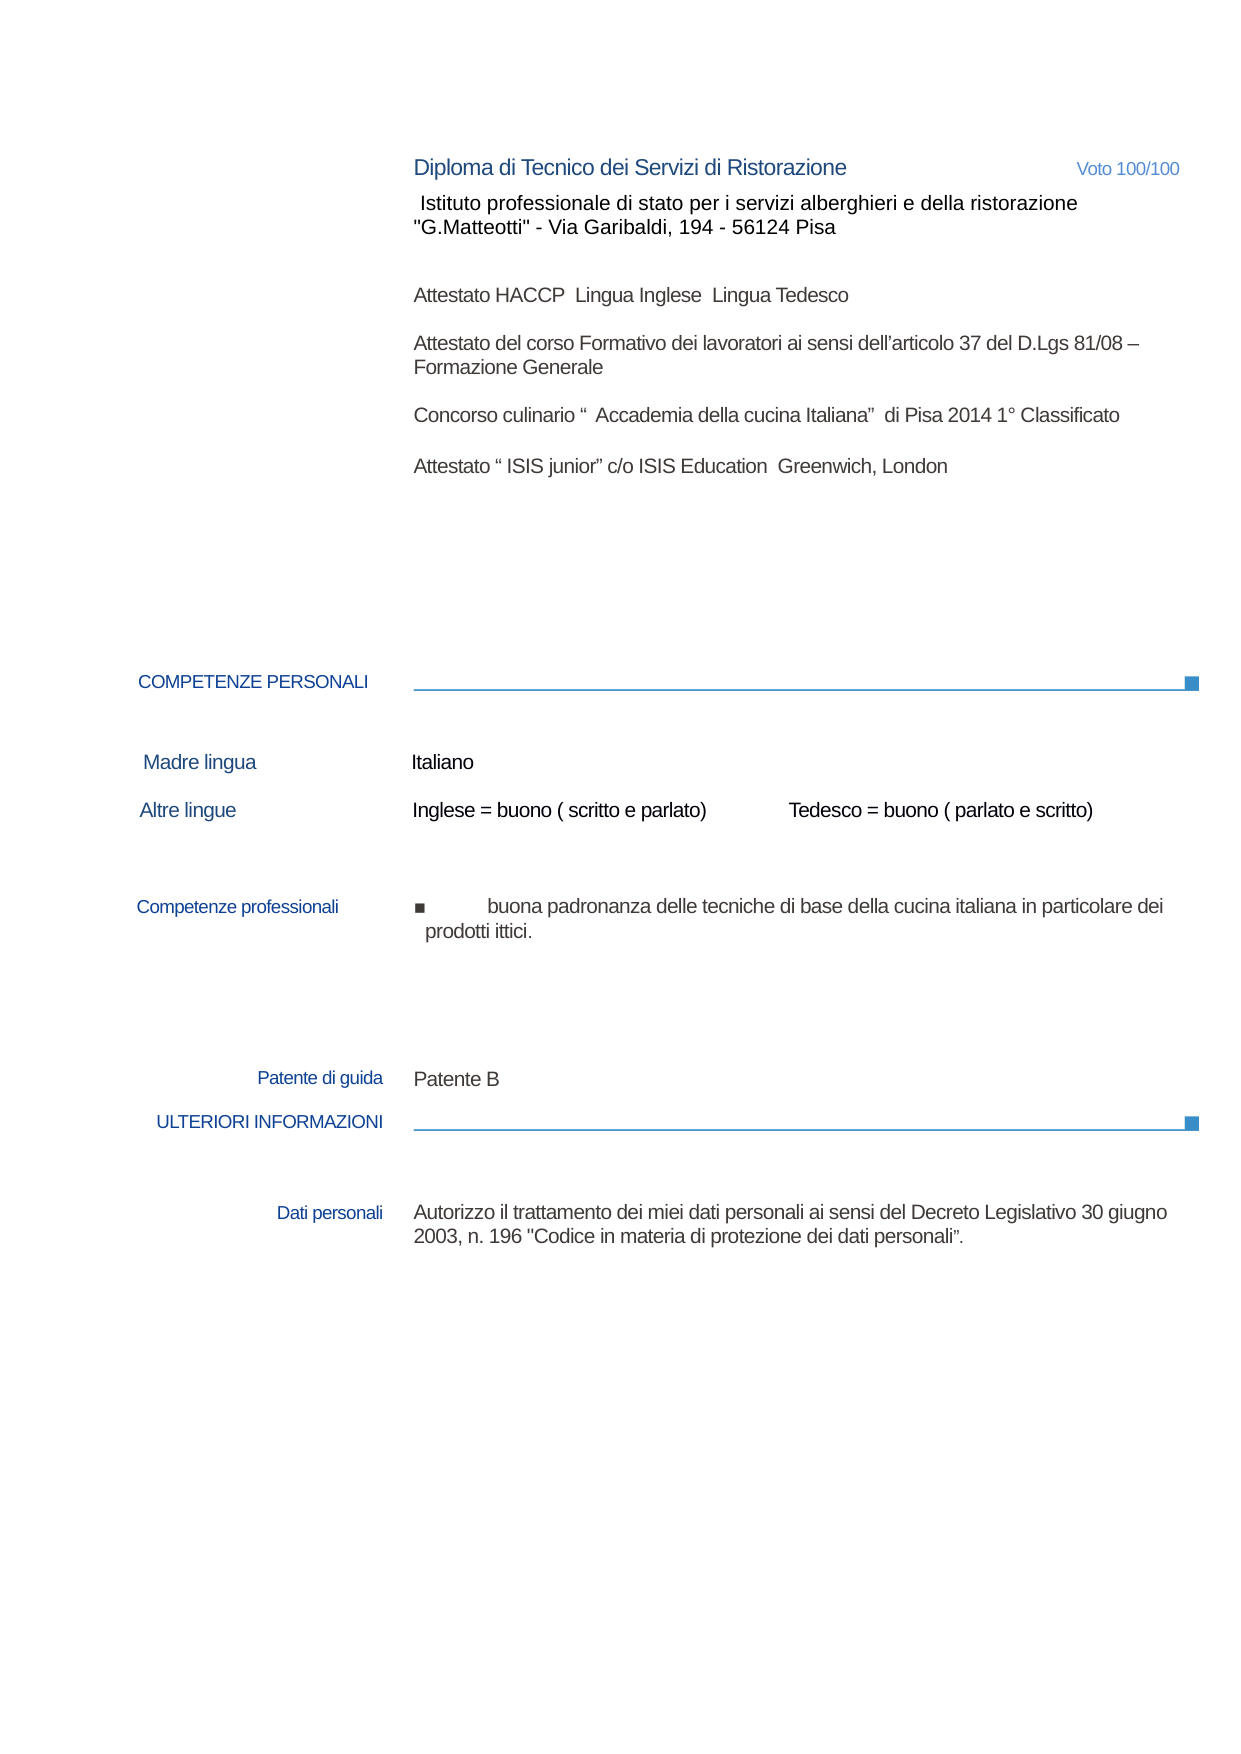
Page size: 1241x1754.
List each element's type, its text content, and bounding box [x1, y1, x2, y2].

text Madre lingua Italiano [118, 749, 1122, 773]
picture [413, 676, 1199, 691]
table_header [118, 1151, 413, 1176]
table_header COMPETENZE PERSONALI [118, 670, 413, 692]
text Altre lingue Inglese = buono ( scritto e parlato) Tedesco = buono ( parlato e scritto) [118, 797, 1122, 821]
table_header [118, 987, 413, 1011]
table_cell [118, 943, 413, 968]
table_header Patente di guida [118, 1064, 413, 1091]
table_header Competenze professionali [118, 869, 413, 943]
table_header buona padronanza delle tecniche di base della cucina italiana in particolare dei prodotti ittici. [413, 869, 1199, 943]
table_cell [413, 943, 1199, 968]
table_header Patente B [413, 1064, 1199, 1091]
table_header ULTERIORI INFORMAZIONI [118, 1110, 413, 1132]
picture [413, 1116, 1199, 1131]
table_cell Dati personali [118, 1200, 413, 1247]
table_header [413, 1151, 1199, 1176]
table_header [118, 148, 413, 651]
table_cell [118, 1176, 413, 1199]
table_cell Autorizzo il trattamento dei miei dati personali ai sensi del Decreto Legislativo 30 giugno 2003, n. 196 "Codice in materia di protezione dei dati personali”. [413, 1200, 1199, 1247]
table_cell Attestato HACCP Lingua Inglese Lingua Tedesco Attestato del corso Formativo dei lavoratori ai sensi dell’articolo 37 del D.Lgs 81/08 – Formazione Generale Concorso culinario “ Accademia della cucina Italiana” di Pisa 2014 1° Classificato Attestato “ ISIS junior” c/o ISIS Education Greenwich, London [413, 283, 1199, 651]
table_cell Diploma di Tecnico dei Servizi di Ristorazione Voto 100/100 Istituto professionale di stato per i servizi alberghieri e della ristorazione "G.Matteotti" - Via Garibaldi, 194 - 56124 Pisa [413, 148, 1199, 283]
table_cell [413, 1176, 1199, 1199]
table_header [413, 1110, 1199, 1116]
table_header [413, 670, 1199, 676]
table_header [413, 987, 1199, 1011]
